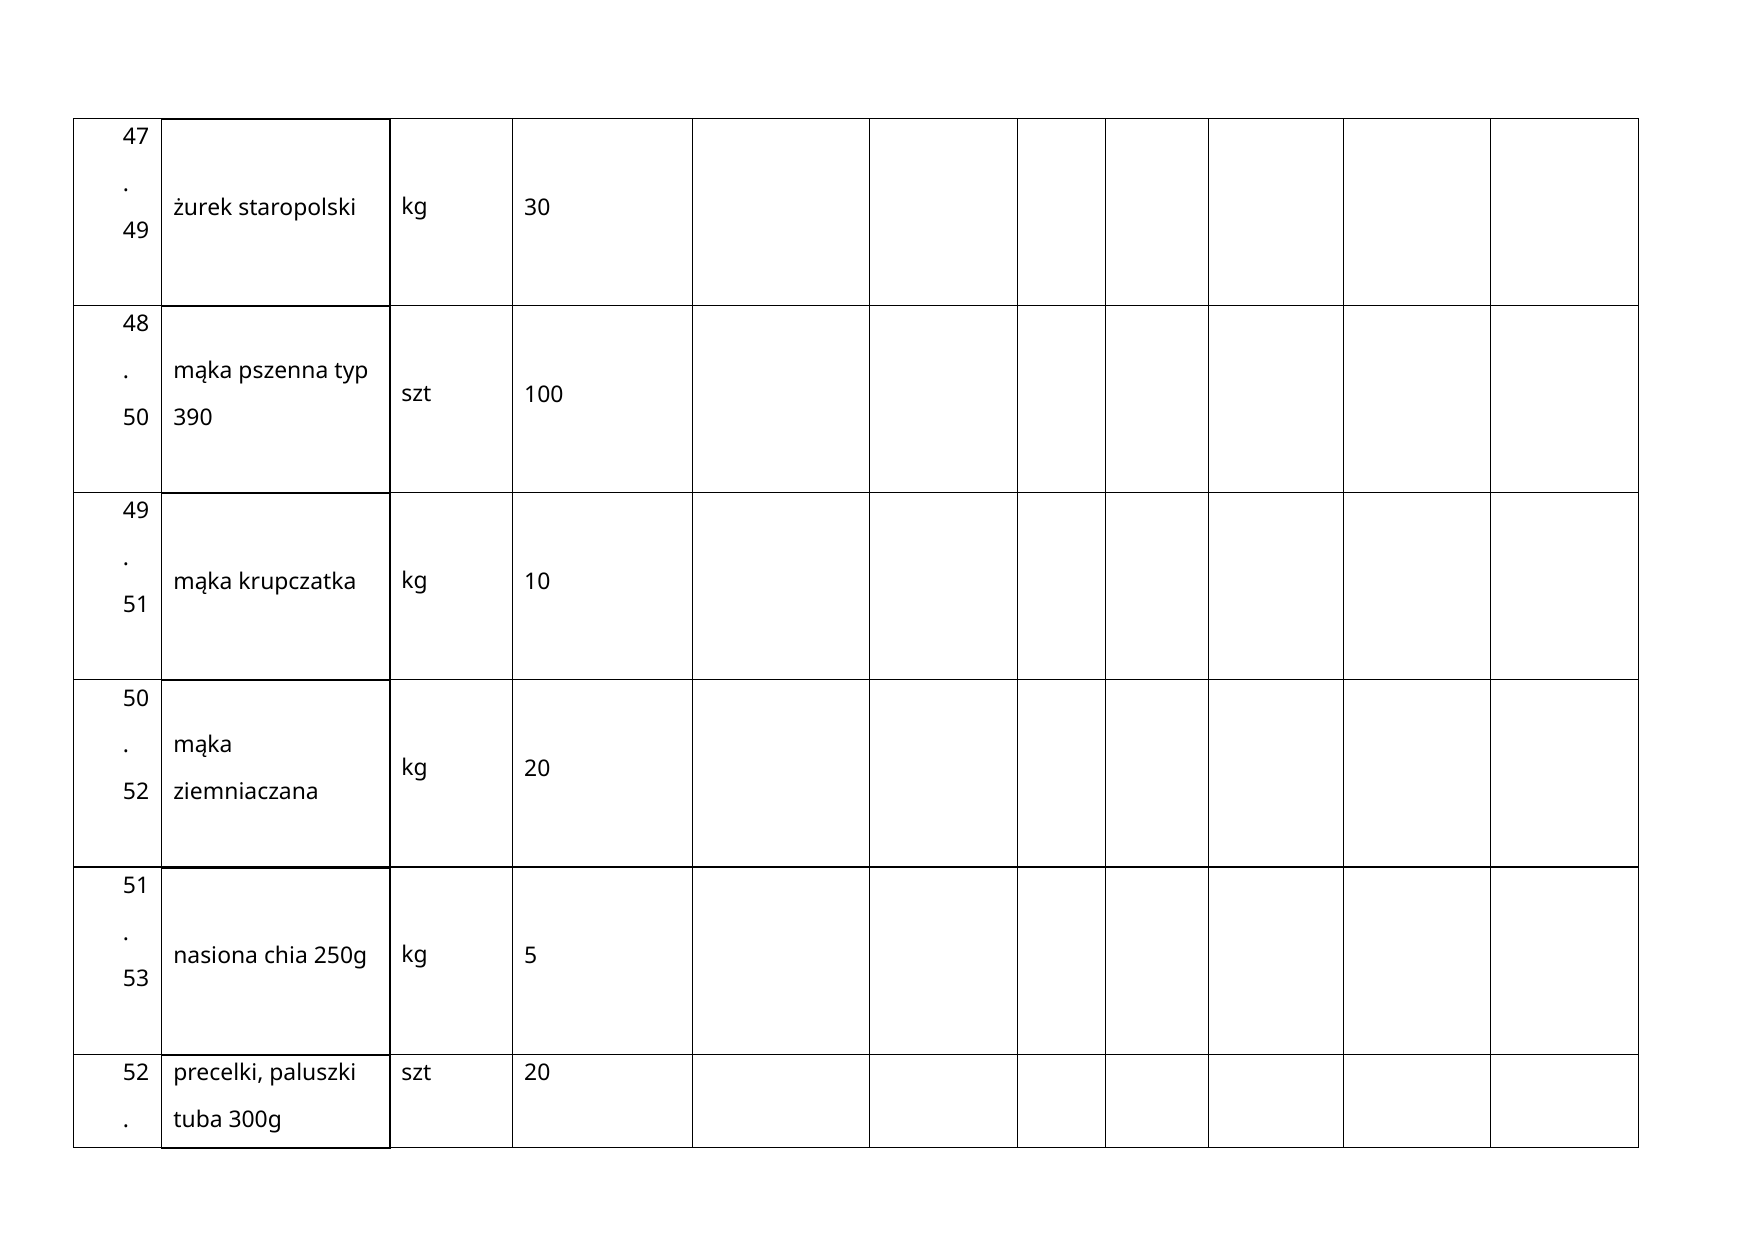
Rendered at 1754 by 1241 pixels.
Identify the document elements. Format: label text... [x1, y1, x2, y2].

table_cell [1209, 868, 1343, 1053]
table_cell żurek staropolski [162, 120, 389, 305]
table_cell [1344, 868, 1490, 1053]
table_cell [1344, 119, 1490, 305]
table_cell szt [391, 306, 512, 492]
table_cell [1018, 680, 1105, 866]
table_cell 20 [513, 680, 692, 866]
table_cell [1491, 1055, 1638, 1147]
table_cell 52. [74, 680, 161, 866]
table_cell [1209, 119, 1343, 305]
table_cell 50. [74, 306, 161, 492]
table_cell [1491, 493, 1638, 679]
table_cell 20 [513, 1055, 692, 1147]
table_cell [870, 1055, 1017, 1147]
table_cell [1106, 868, 1208, 1053]
table_cell [1344, 493, 1490, 679]
table_cell [1344, 680, 1490, 866]
table_cell [693, 119, 869, 305]
table_cell kg [391, 493, 512, 679]
table_cell [1106, 680, 1208, 866]
table_cell [1018, 1055, 1105, 1147]
table_cell [1018, 306, 1105, 492]
table_cell 10 [513, 493, 692, 679]
table_cell precelki, paluszki tuba 300g [162, 1056, 389, 1147]
table_cell nasiona chia 250g [162, 869, 389, 1053]
table_cell [693, 493, 869, 679]
table_cell [693, 680, 869, 866]
table_cell mąka pszenna typ 390 [162, 307, 389, 492]
table_cell [1491, 868, 1638, 1053]
table_cell [1106, 119, 1208, 305]
table_cell [1491, 119, 1638, 305]
table_cell [870, 680, 1017, 866]
table_cell [1106, 1055, 1208, 1147]
table_cell [1491, 680, 1638, 866]
table_cell mąka ziemniaczana [162, 681, 389, 866]
table_cell 53. [74, 868, 161, 1053]
table_cell [1106, 493, 1208, 679]
table_cell kg [391, 119, 512, 305]
table_cell 51. [74, 493, 161, 679]
table_cell 49. [74, 119, 161, 305]
table_cell [693, 306, 869, 492]
table_cell [870, 868, 1017, 1053]
table_cell [1018, 119, 1105, 305]
table_cell [1209, 493, 1343, 679]
table_cell kg [391, 680, 512, 866]
table_cell [1491, 306, 1638, 492]
table_cell [1018, 868, 1105, 1053]
table_cell [1018, 493, 1105, 679]
table_cell [1209, 680, 1343, 866]
table_cell 54. [74, 1055, 161, 1147]
table_cell [1344, 306, 1490, 492]
table_cell [870, 306, 1017, 492]
table_cell [1209, 1055, 1343, 1147]
table_cell [1106, 306, 1208, 492]
table_cell 100 [513, 306, 692, 492]
table_cell [870, 119, 1017, 305]
table_cell [693, 868, 869, 1053]
table_cell kg [391, 868, 512, 1053]
table_cell [1344, 1055, 1490, 1147]
table_cell [1209, 306, 1343, 492]
table_cell 30 [513, 119, 692, 305]
table_cell [870, 493, 1017, 679]
table_cell mąka krupczatka [162, 494, 389, 679]
table_cell [693, 1055, 869, 1147]
table_cell 5 [513, 868, 692, 1053]
table_cell szt [391, 1055, 512, 1147]
